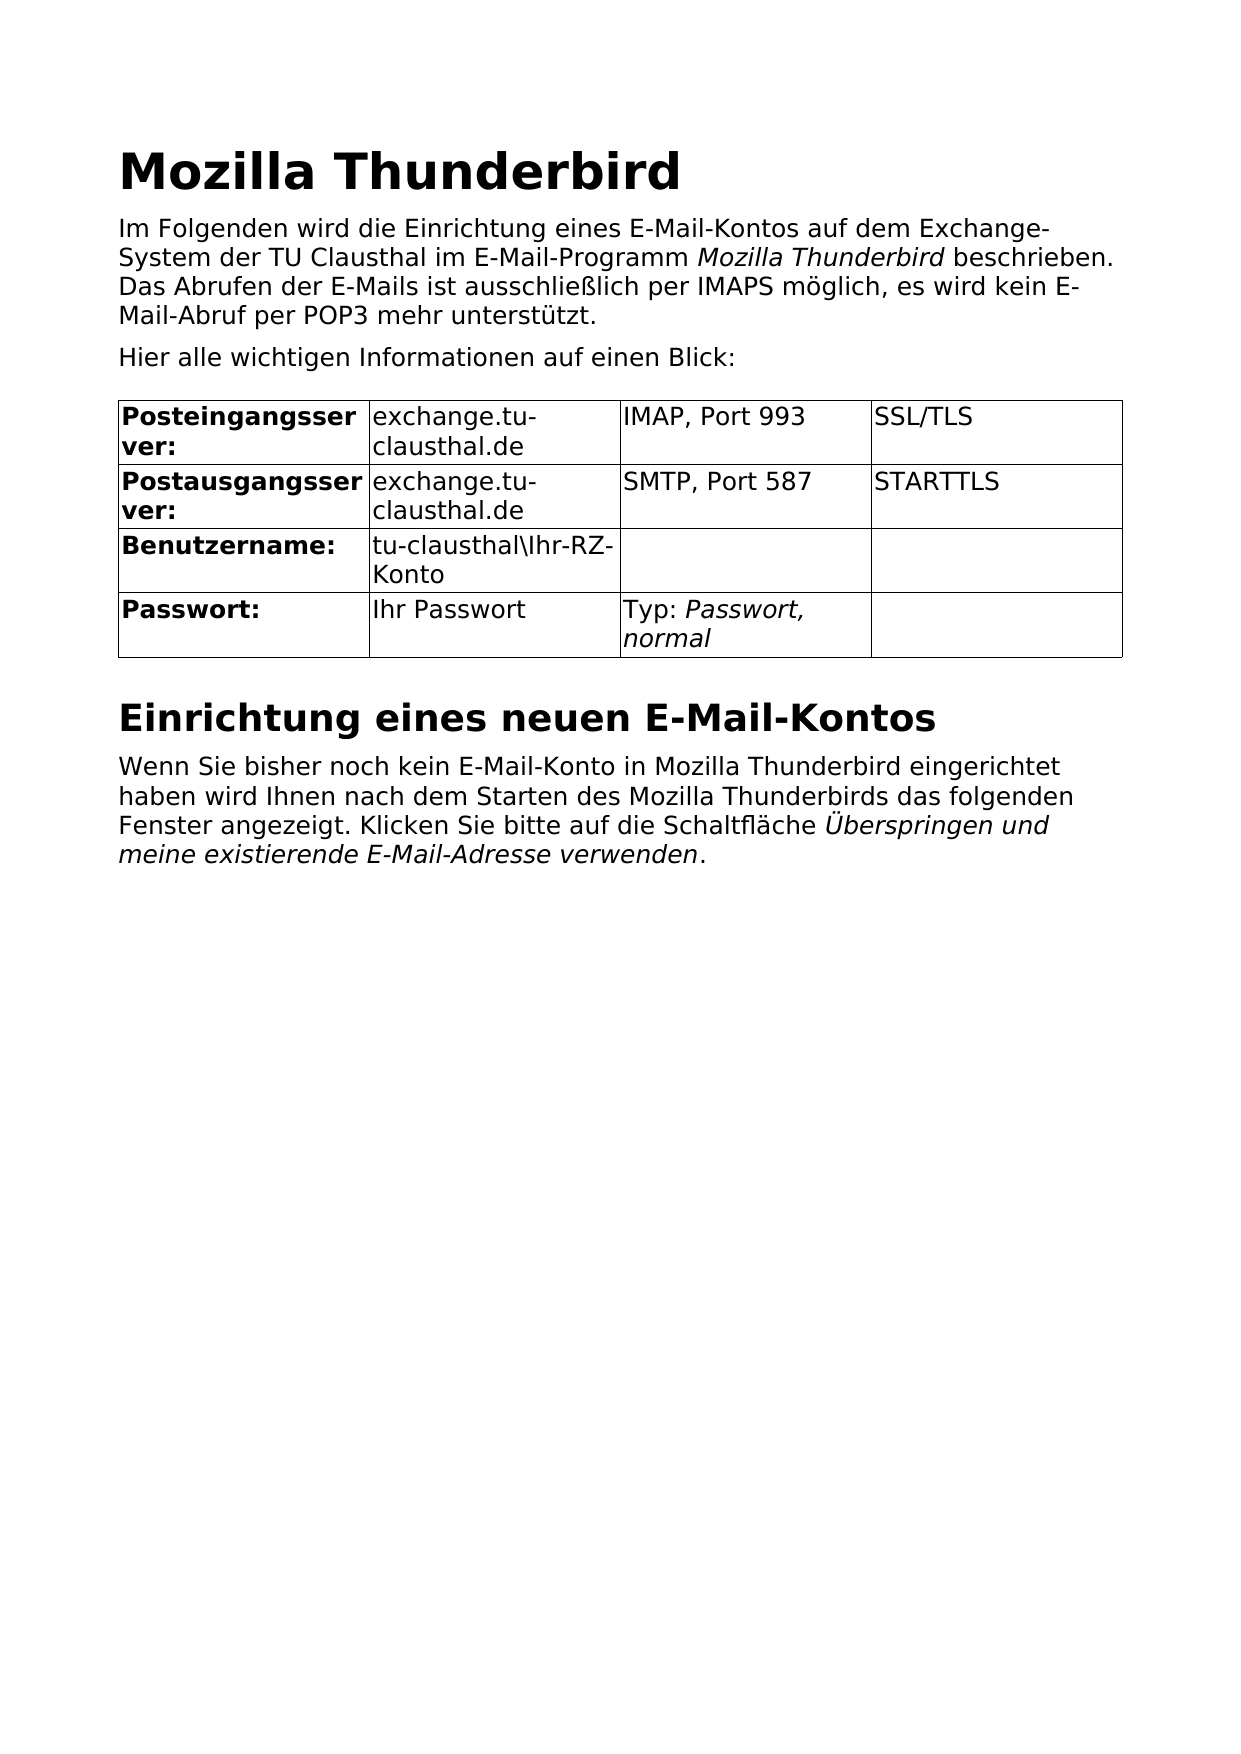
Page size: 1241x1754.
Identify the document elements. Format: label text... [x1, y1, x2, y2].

table_cell Postausgangsserver: [119, 465, 369, 528]
table_cell Benutzername: [119, 529, 369, 592]
text Im Folgenden wird die Einrichtung eines E-Mail-Kontos auf dem Exchange-System der TU Clausthal im E-Mail-Programm Mozilla Thunderbird beschrieben. Das Abrufen der E-Mails ist ausschließlich per IMAPS möglich, es wird kein E-Mail-Abruf per POP3 mehr unterstützt. [118, 214, 1122, 331]
text Wenn Sie bisher noch kein E-Mail-Konto in Mozilla Thunderbird eingerichtet haben wird Ihnen nach dem Starten des Mozilla Thunderbirds das folgenden Fenster angezeigt. Klicken Sie bitte auf die Schaltfläche Überspringen und meine existierende E-Mail-Adresse verwenden. [118, 753, 1122, 869]
table_cell [621, 529, 871, 592]
table_cell Typ: Passwort, normal [621, 593, 871, 657]
table_cell STARTTLS [872, 465, 1122, 528]
table_header exchange.tu-clausthal.de [370, 401, 620, 464]
table_cell SMTP, Port 587 [621, 465, 871, 528]
text Hier alle wichtigen Informationen auf einen Blick: [118, 343, 1122, 372]
table_cell [872, 529, 1122, 592]
table_header Posteingangsserver: [119, 401, 369, 464]
table_header SSL/TLS [872, 401, 1122, 464]
table_cell Ihr Passwort [370, 593, 620, 657]
subtitle Mozilla Thunderbird [118, 143, 1122, 201]
table_cell tu-clausthal\Ihr-RZ-Konto [370, 529, 620, 592]
table_cell [872, 593, 1122, 657]
table_cell Passwort: [119, 593, 369, 657]
table_header IMAP, Port 993 [621, 401, 871, 464]
subtitle Einrichtung eines neuen E-Mail-Kontos [118, 696, 1122, 740]
table_cell exchange.tu-clausthal.de [370, 465, 620, 528]
